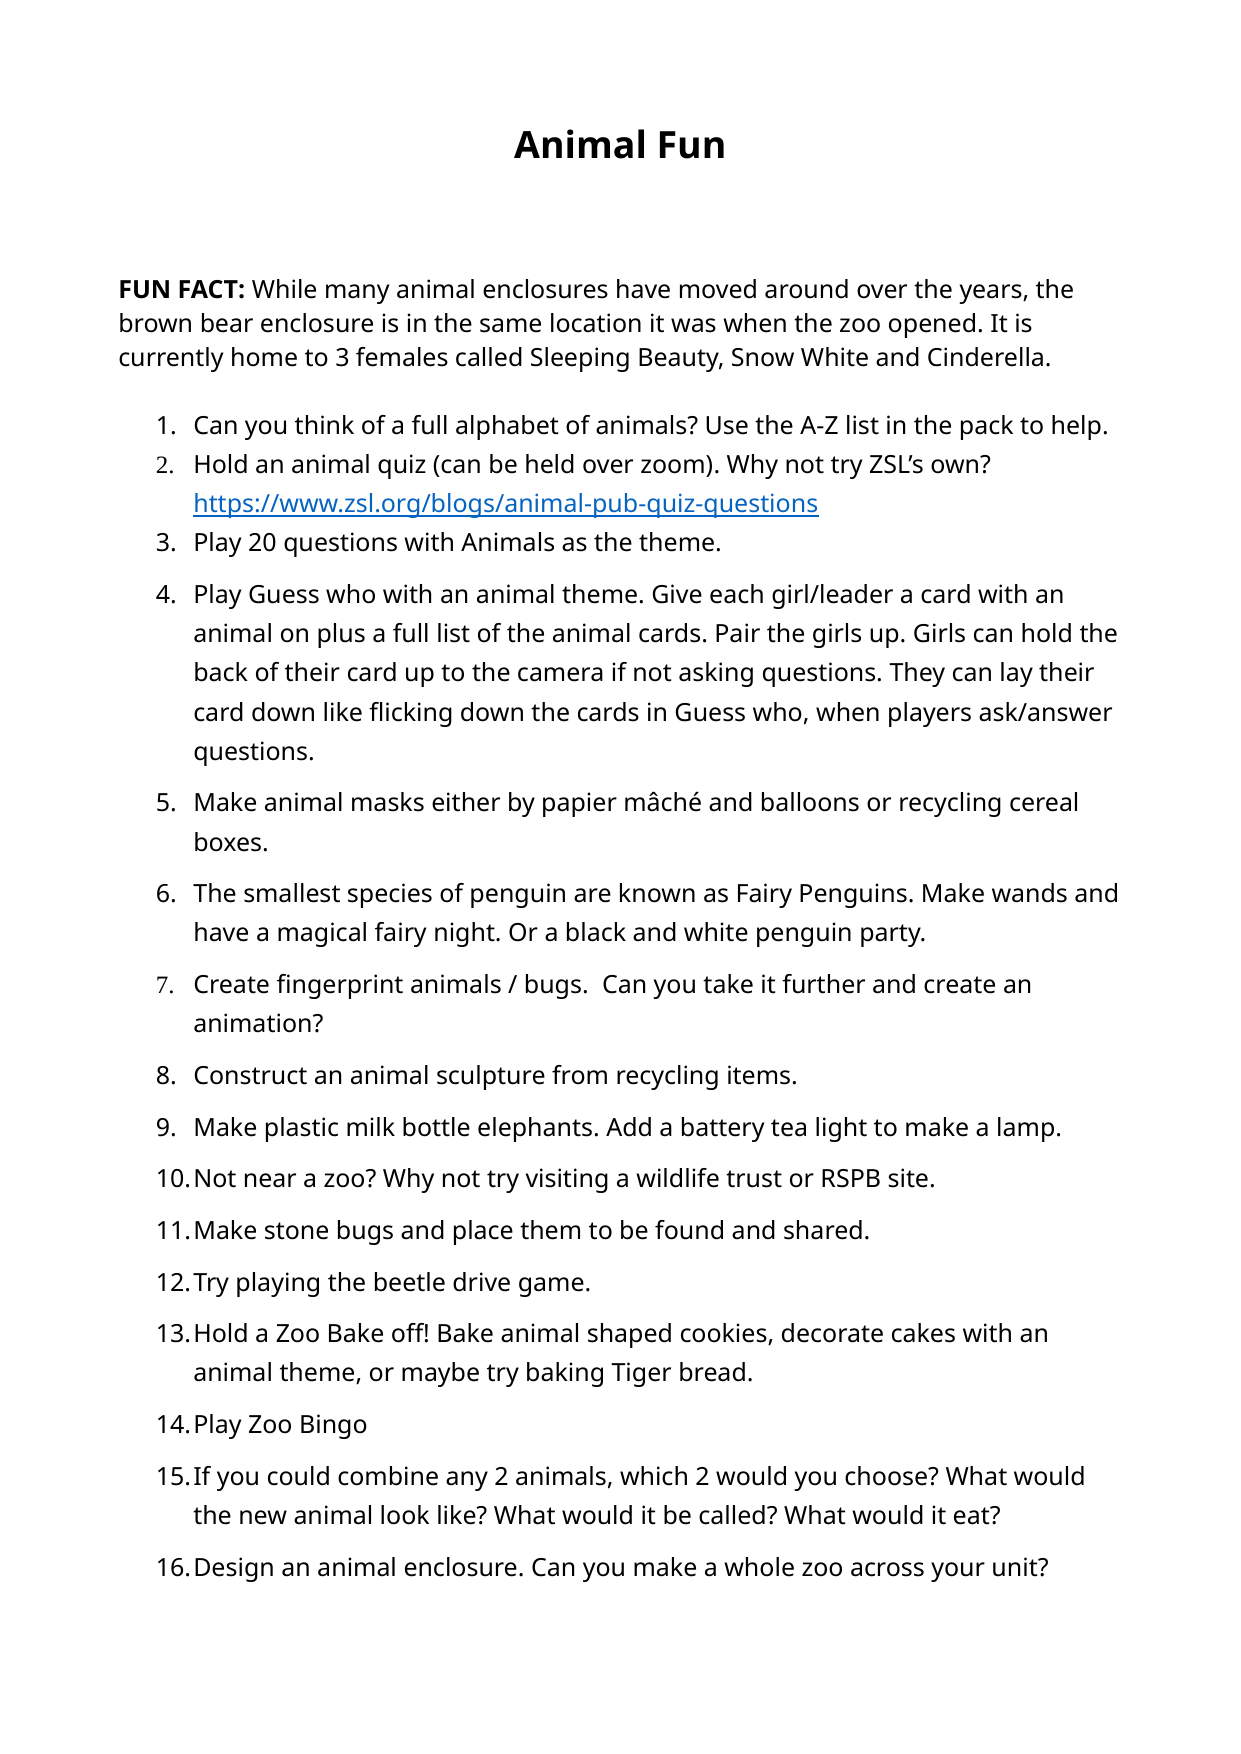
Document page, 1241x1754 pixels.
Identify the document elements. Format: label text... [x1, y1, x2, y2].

text FUN FACT: While many animal enclosures have moved around over the years, the brown bear enclosure is in the same location it was when the zoo opened. It is currently home to 3 females called Sleeping Beauty, Snow White and Cinderella. [118, 271, 1122, 373]
list Make animal masks either by papier mâché and balloons or recycling cereal boxes. [156, 785, 1122, 858]
list Play 20 questions with Animals as the theme. [156, 525, 1122, 559]
list If you could combine any 2 animals, which 2 would you choose? What would the new animal look like? What would it be called? What would it eat? [156, 1458, 1122, 1532]
list Can you think of a full alphabet of animals? Use the A-Z list in the pack to help. [156, 407, 1122, 442]
list The smallest species of penguin are known as Fairy Penguins. Make wands and have a magical fairy night. Or a black and white penguin party. [156, 876, 1122, 949]
list Construct an animal sculpture from recycling items. [156, 1057, 1122, 1092]
list Play Guess who with an animal theme. Give each girl/leader a card with an animal on plus a full list of the animal cards. Pair the girls up. Girls can hold the back of their card up to the camera if not asking questions. They can lay their card down like flicking down the cards in Guess who, when players ask/answer questions. [156, 577, 1122, 767]
list Make plastic milk bottle elephants. Add a battery tea light to make a lamp. [156, 1109, 1122, 1143]
list Try playing the beetle drive game. [156, 1264, 1122, 1298]
text Animal Fun [118, 118, 1122, 169]
list Hold a Zoo Bake off! Bake animal shaped cookies, decorate cakes with an animal theme, or maybe try baking Tiger bread. [156, 1316, 1122, 1389]
list Play Zoo Bingo [156, 1407, 1122, 1441]
list Hold an animal quiz (can be held over zoom). Why not try ZSL’s own? https://www.zsl.org/blogs/animal-pub-quiz-questions [156, 447, 1122, 520]
list Design an animal enclosure. Can you make a whole zoo across your unit? [156, 1549, 1122, 1583]
list Not near a zoo? Why not try visiting a wildlife trust or RSPB site. [156, 1161, 1122, 1195]
list Create fingerprint animals / bugs. Can you take it further and create an animation? [156, 967, 1122, 1040]
list Make stone bugs and place them to be found and shared. [156, 1212, 1122, 1247]
